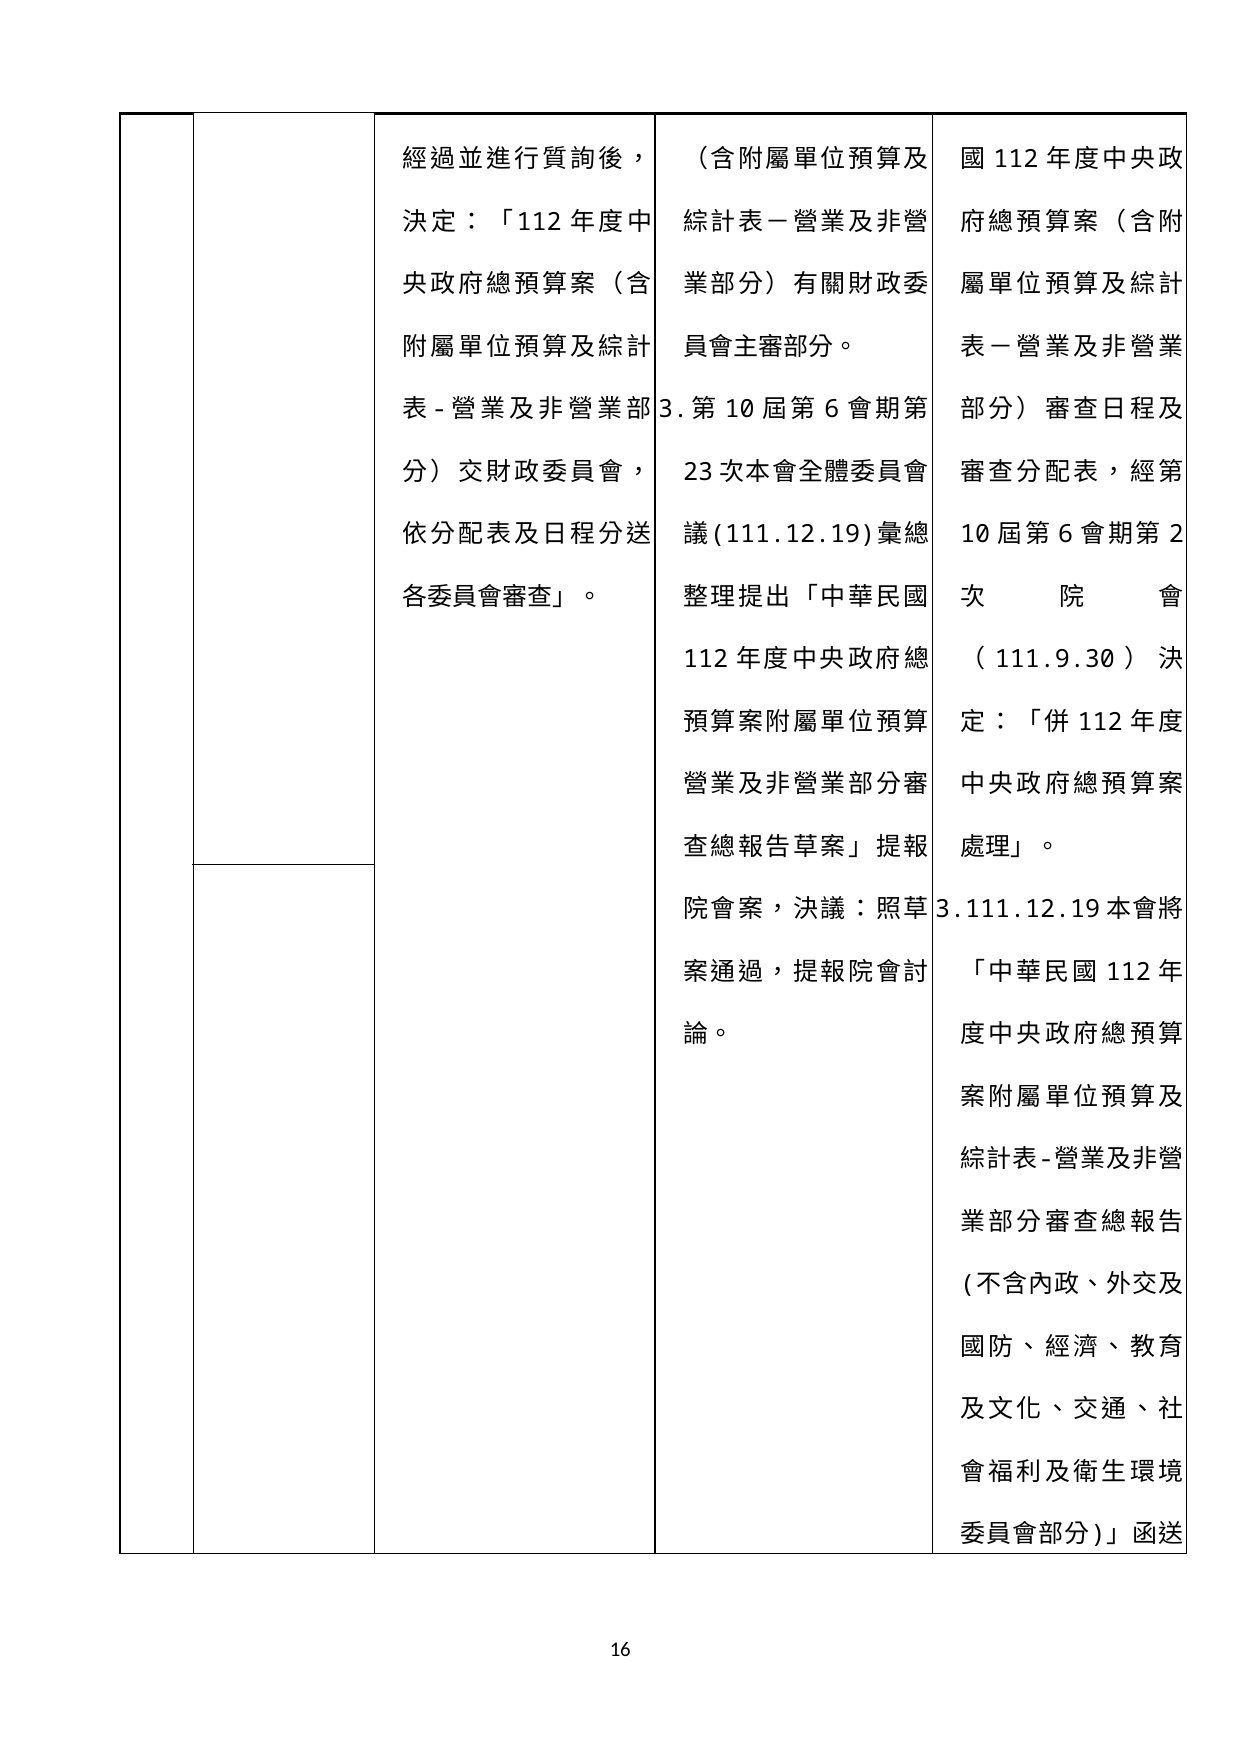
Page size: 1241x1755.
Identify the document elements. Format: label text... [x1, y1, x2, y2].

table_cell [121, 115, 193, 1553]
table_cell 經過並進行質詢後，決定：「112年度中央政府總預算案（含附屬單位預算及綜計表-營業及非營業部分）交財政委員會，依分配表及日程分送各委員會審查」。 [375, 115, 654, 1553]
table_cell [194, 113, 374, 864]
table_cell 國112年度中央政府總預算案（含附屬單位預算及綜計表－營業及非營業部分）審查日程及審查分配表，經第10屆第6會期第2次院會（111.9.30）決定：「併112年度中央政府總預算案處理」。 3.111.12.19本會將「中華民國112年度中央政府總預算案附屬單位預算及綜計表-營業及非營業部分審查總報告(不含內政、外交及國防、經濟、教育及文化、交通、社會福利及衛生環境委員會部分)」函送 [933, 115, 1186, 1553]
table_cell [194, 865, 374, 1553]
table_cell （含附屬單位預算及綜計表－營業及非營業部分）有關財政委員會主審部分。 3.第10屆第6會期第23次本會全體委員會議(111.12.19)彙總整理提出「中華民國112年度中央政府總預算案附屬單位預算營業及非營業部分審查總報告草案」提報院會案，決議：照草案通過，提報院會討論。 [656, 115, 932, 1553]
